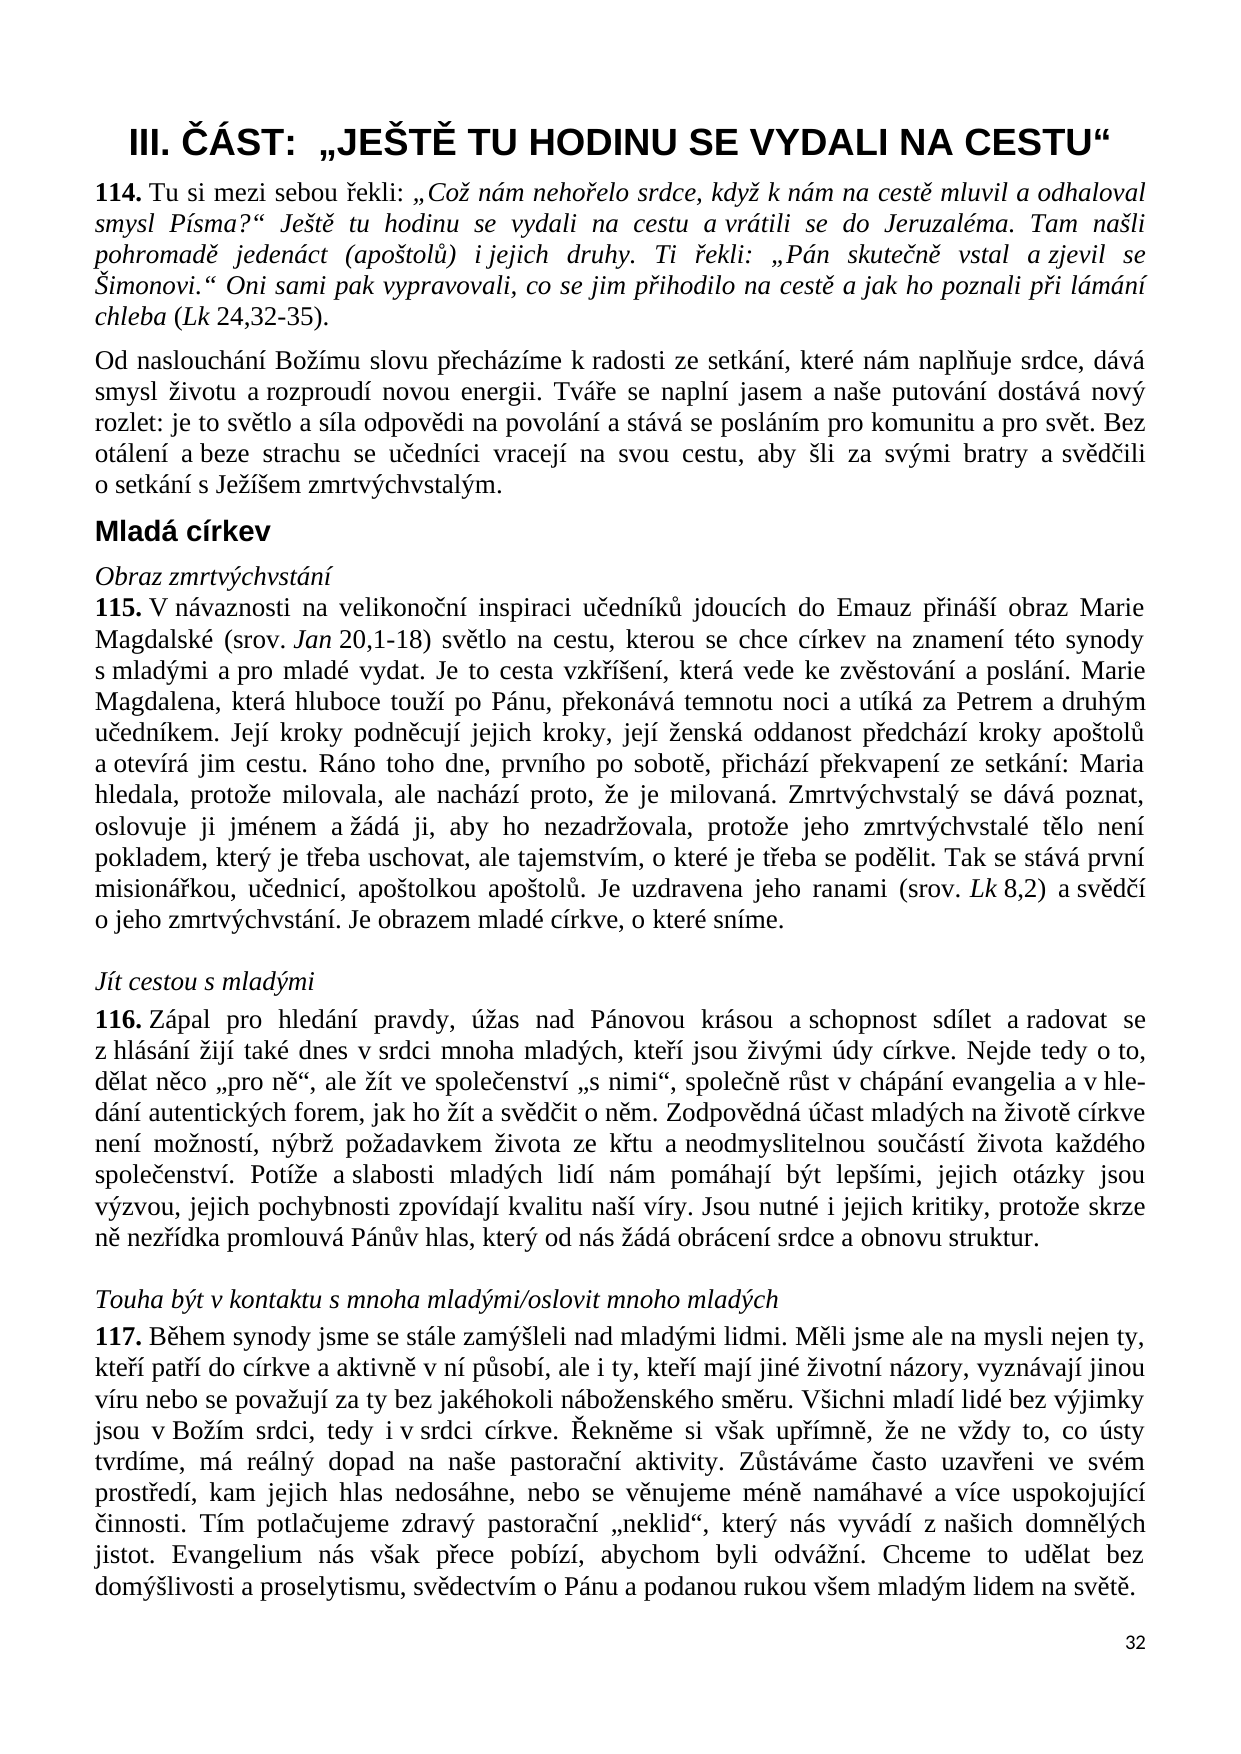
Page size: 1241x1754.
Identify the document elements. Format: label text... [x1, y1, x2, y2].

subtitle III. ČÁST: „JEŠTĚ TU HODINU SE VYDALI NA CESTU“ [94, 119, 1146, 163]
text Obraz zmrtvýchvstání [94, 560, 1146, 592]
text Touha být v kontaktu s mnoha mladými/oslovit mnoho mladých [94, 1283, 1146, 1314]
text 117. Během synody jsme se stále zamýšleli nad mladými lidmi. Měli jsme ale na mysli nejen ty, kteří patří do církve a aktivně v ní působí, ale i ty, kteří mají jiné životní názory, vyznávají jinou víru nebo se považují za ty bez jakéhokoli náboženského směru. Všichni mladí lidé bez výjimky jsou v Božím srdci, tedy i v srdci církve. Řekněme si však upřímně, že ne vždy to, co ústy tvrdíme, má reálný dopad na naše pastorační aktivity. Zůstáváme často uzavřeni ve svém prostředí, kam jejich hlas nedosáhne, nebo se věnujeme méně namáhavé a více uspokojující činnosti. Tím potlačujeme zdravý pastorační „neklid“, který nás vyvádí z našich domnělých jistot. Evangelium nás však přece pobízí, abychom byli odvážní. Chceme to udělat bez domýšlivosti a proselytismu, svědectvím o Pánu a podanou rukou všem mladým lidem na světě. [94, 1320, 1146, 1601]
subtitle Mladá církev [94, 514, 1146, 548]
text 116. Zápal pro hledání pravdy, úžas nad Pánovou krásou a schopnost sdílet a radovat se z hlásání žijí také dnes v srdci mnoha mladých, kteří jsou živými údy církve. Nejde tedy o to, dělat něco „pro ně“, ale žít ve společenství „s nimi“, společně růst v chápání evangelia a v hle­dání autentických forem, jak ho žít a svědčit o něm. Zodpovědná účast mladých na životě církve není možností, nýbrž požadavkem života ze křtu a neodmyslitelnou součástí života každého společenství. Potíže a slabosti mladých lidí nám pomáhají být lepšími, jejich otázky jsou výzvou, jejich pochybnosti zpovídají kvalitu naší víry. Jsou nutné i jejich kritiky, protože skrze ně nezřídka promlouvá Pánův hlas, který od nás žádá obrácení srdce a obnovu struktur. [94, 1003, 1146, 1252]
text Jít cestou s mladými [94, 965, 1146, 996]
text 114. Tu si mezi sebou řekli: „Což nám nehořelo srdce, když k nám na cestě mluvil a odhaloval smysl Písma?“ Ještě tu hodinu se vydali na cestu a vrátili se do Jeruzaléma. Tam našli pohromadě jedenáct (apoštolů) i jejich druhy. Ti řekli: „Pán skutečně vstal a zjevil se Šimonovi.“ Oni sami pak vypravovali, co se jim přihodilo na cestě a jak ho poznali při lámání chleba (Lk 24,32-35). [94, 176, 1146, 331]
text 115. V návaznosti na velikonoční inspiraci učedníků jdoucích do Emauz přináší obraz Marie Magdalské (srov. Jan 20,1-18) světlo na cestu, kterou se chce církev na znamení této synody s mladými a pro mladé vydat. Je to cesta vzkříšení, která vede ke zvěstování a poslání. Marie Magdalena, která hluboce touží po Pánu, překonává temnotu noci a utíká za Petrem a druhým učedníkem. Její kroky podněcují jejich kroky, její ženská oddanost předchází kroky apoštolů a otevírá jim cestu. Ráno toho dne, prvního po sobotě, přichází překvapení ze setkání: Maria hledala, protože milovala, ale nachází proto, že je milovaná. Zmrtvýchvstalý se dává poznat, oslovuje ji jménem a žádá ji, aby ho nezadržovala, protože jeho zmrtvýchvstalé tělo není pokladem, který je třeba uschovat, ale tajemstvím, o které je třeba se podělit. Tak se stává první misionářkou, učednicí, apoštolkou apoštolů. Je uzdravena jeho ranami (srov. Lk 8,2) a svědčí o jeho zmrtvýchvstání. Je obrazem mladé církve, o které sníme. [94, 592, 1146, 934]
text Od naslouchání Božímu slovu přecházíme k radosti ze setkání, které nám naplňuje srdce, dává smysl životu a rozproudí novou energii. Tváře se naplní jasem a naše putování dostává nový rozlet: je to světlo a síla odpovědi na povolání a stává se posláním pro komunitu a pro svět. Bez otálení a beze strachu se učedníci vracejí na svou cestu, aby šli za svými bratry a svědčili o setkání s Ježíšem zmrtvýchvstalým. [94, 344, 1146, 499]
